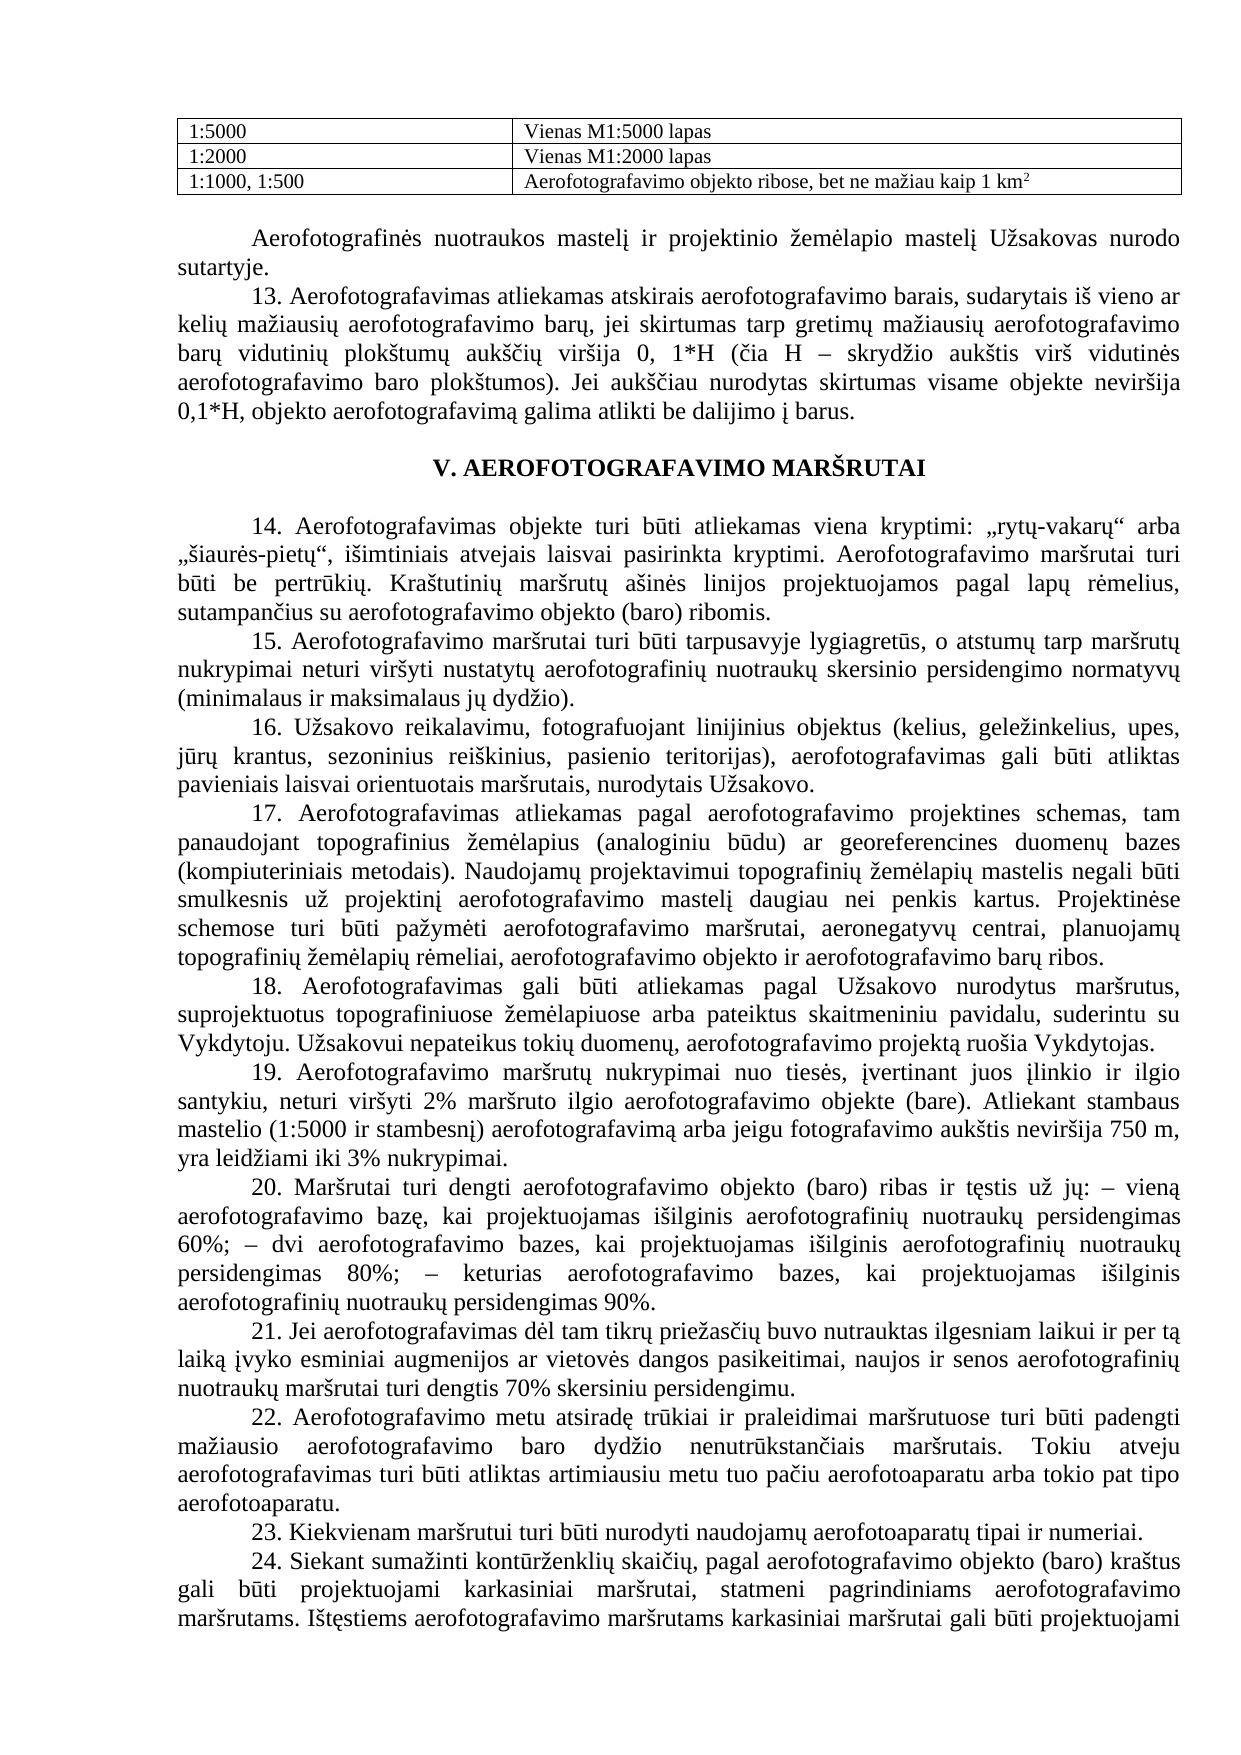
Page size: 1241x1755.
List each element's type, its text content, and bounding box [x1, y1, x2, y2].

text 19. Aerofotografavimo maršrutų nukrypimai nuo tiesės, įvertinant juos įlinkio ir ilgio santykiu, neturi viršyti 2% maršruto ilgio aerofotografavimo objekte (bare). Atliekant stambaus mastelio (1:5000 ir stambesnį) aerofotografavimą arba jeigu fotografavimo aukštis neviršija 750 m, yra leidžiami iki 3% nukrypimai. [177, 1057, 1181, 1172]
text 20. Maršrutai turi dengti aerofotografavimo objekto (baro) ribas ir tęstis už jų: – vieną aerofotografavimo bazę, kai projektuojamas išilginis aerofotografinių nuotraukų persidengimas 60%; – dvi aerofotografavimo bazes, kai projektuojamas išilginis aerofotografinių nuotraukų persidengimas 80%; – keturias aerofotografavimo bazes, kai projektuojamas išilginis aerofotografinių nuotraukų persidengimas 90%. [177, 1172, 1181, 1316]
text 14. Aerofotografavimas objekte turi būti atliekamas viena kryptimi: „rytų-vakarų“ arba „šiaurės-pietų“, išimtiniais atvejais laisvai pasirinkta kryptimi. Aerofotografavimo maršrutai turi būti be pertrūkių. Kraštutinių maršrutų ašinės linijos projektuojamos pagal lapų rėmelius, sutampančius su aerofotografavimo objekto (baro) ribomis. [177, 511, 1181, 626]
table_cell 1:1000, 1:500 [178, 169, 512, 193]
text 17. Aerofotografavimas atliekamas pagal aerofotografavimo projektines schemas, tam panaudojant topografinius žemėlapius (analoginiu būdu) ar georeferencines duomenų bazes (kompiuteriniais metodais). Naudojamų projektavimui topografinių žemėlapių mastelis negali būti smulkesnis už projektinį aerofotografavimo mastelį daugiau nei penkis kartus. Projektinėse schemose turi būti pažymėti aerofotografavimo maršrutai, aeronegatyvų centrai, planuojamų topografinių žemėlapių rėmeliai, aerofotografavimo objekto ir aerofotografavimo barų ribos. [177, 798, 1181, 971]
table_cell Vienas M1:5000 lapas [513, 119, 1181, 143]
text 22. Aerofotografavimo metu atsiradę trūkiai ir praleidimai maršrutuose turi būti padengti mažiausio aerofotografavimo baro dydžio nenutrūkstančiais maršrutais. Tokiu atveju aerofotografavimas turi būti atliktas artimiausiu metu tuo pačiu aerofotoaparatu arba tokio pat tipo aerofotoaparatu. [177, 1402, 1181, 1517]
text 16. Užsakovo reikalavimu, fotografuojant linijinius objektus (kelius, geležinkelius, upes, jūrų krantus, sezoninius reiškinius, pasienio teritorijas), aerofotografavimas gali būti atliktas pavieniais laisvai orientuotais maršrutais, nurodytais Užsakovo. [177, 712, 1181, 798]
table_cell Vienas M1:2000 lapas [513, 144, 1181, 168]
text 18. Aerofotografavimas gali būti atliekamas pagal Užsakovo nurodytus maršrutus, suprojektuotus topografiniuose žemėlapiuose arba pateiktus skaitmeniniu pavidalu, suderintu su Vykdytoju. Užsakovui nepateikus tokių duomenų, aerofotografavimo projektą ruošia Vykdytojas. [177, 971, 1181, 1057]
text 15. Aerofotografavimo maršrutai turi būti tarpusavyje lygiagretūs, o atstumų tarp maršrutų nukrypimai neturi viršyti nustatytų aerofotografinių nuotraukų skersinio persidengimo normatyvų (minimalaus ir maksimalaus jų dydžio). [177, 626, 1181, 712]
table_cell 1:2000 [178, 144, 512, 168]
text 13. Aerofotografavimas atliekamas atskirais aerofotografavimo barais, sudarytais iš vieno ar kelių mažiausių aerofotografavimo barų, jei skirtumas tarp gretimų mažiausių aerofotografavimo barų vidutinių plokštumų aukščių viršija 0, 1*H (čia H – skrydžio aukštis virš vidutinės aerofotografavimo baro plokštumos). Jei aukščiau nurodytas skirtumas visame objekte neviršija 0,1*H, objekto aerofotografavimą galima atlikti be dalijimo į barus. [177, 281, 1181, 424]
text 24. Siekant sumažinti kontūrženklių skaičių, pagal aerofotografavimo objekto (baro) kraštus gali būti projektuojami karkasiniai maršrutai, statmeni pagrindiniams aerofotografavimo maršrutams. Ištęstiems aerofotografavimo maršrutams karkasiniai maršrutai gali būti projektuojami [177, 1546, 1181, 1632]
text V. AEROFOTOGRAFAVIMO MARŠRUTAI [177, 453, 1181, 482]
text Aerofotografinės nuotraukos mastelį ir projektinio žemėlapio mastelį Užsakovas nurodo sutartyje. [177, 223, 1181, 281]
text 21. Jei aerofotografavimas dėl tam tikrų priežasčių buvo nutrauktas ilgesniam laikui ir per tą laiką įvyko esminiai augmenijos ar vietovės dangos pasikeitimai, naujos ir senos aerofotografinių nuotraukų maršrutai turi dengtis 70% skersiniu persidengimu. [177, 1316, 1181, 1402]
text 23. Kiekvienam maršrutui turi būti nurodyti naudojamų aerofotoaparatų tipai ir numeriai. [177, 1517, 1181, 1546]
table_cell 1:5000 [178, 119, 512, 143]
table_cell Aerofotografavimo objekto ribose, bet ne mažiau kaip 1 km2 [513, 169, 1181, 193]
